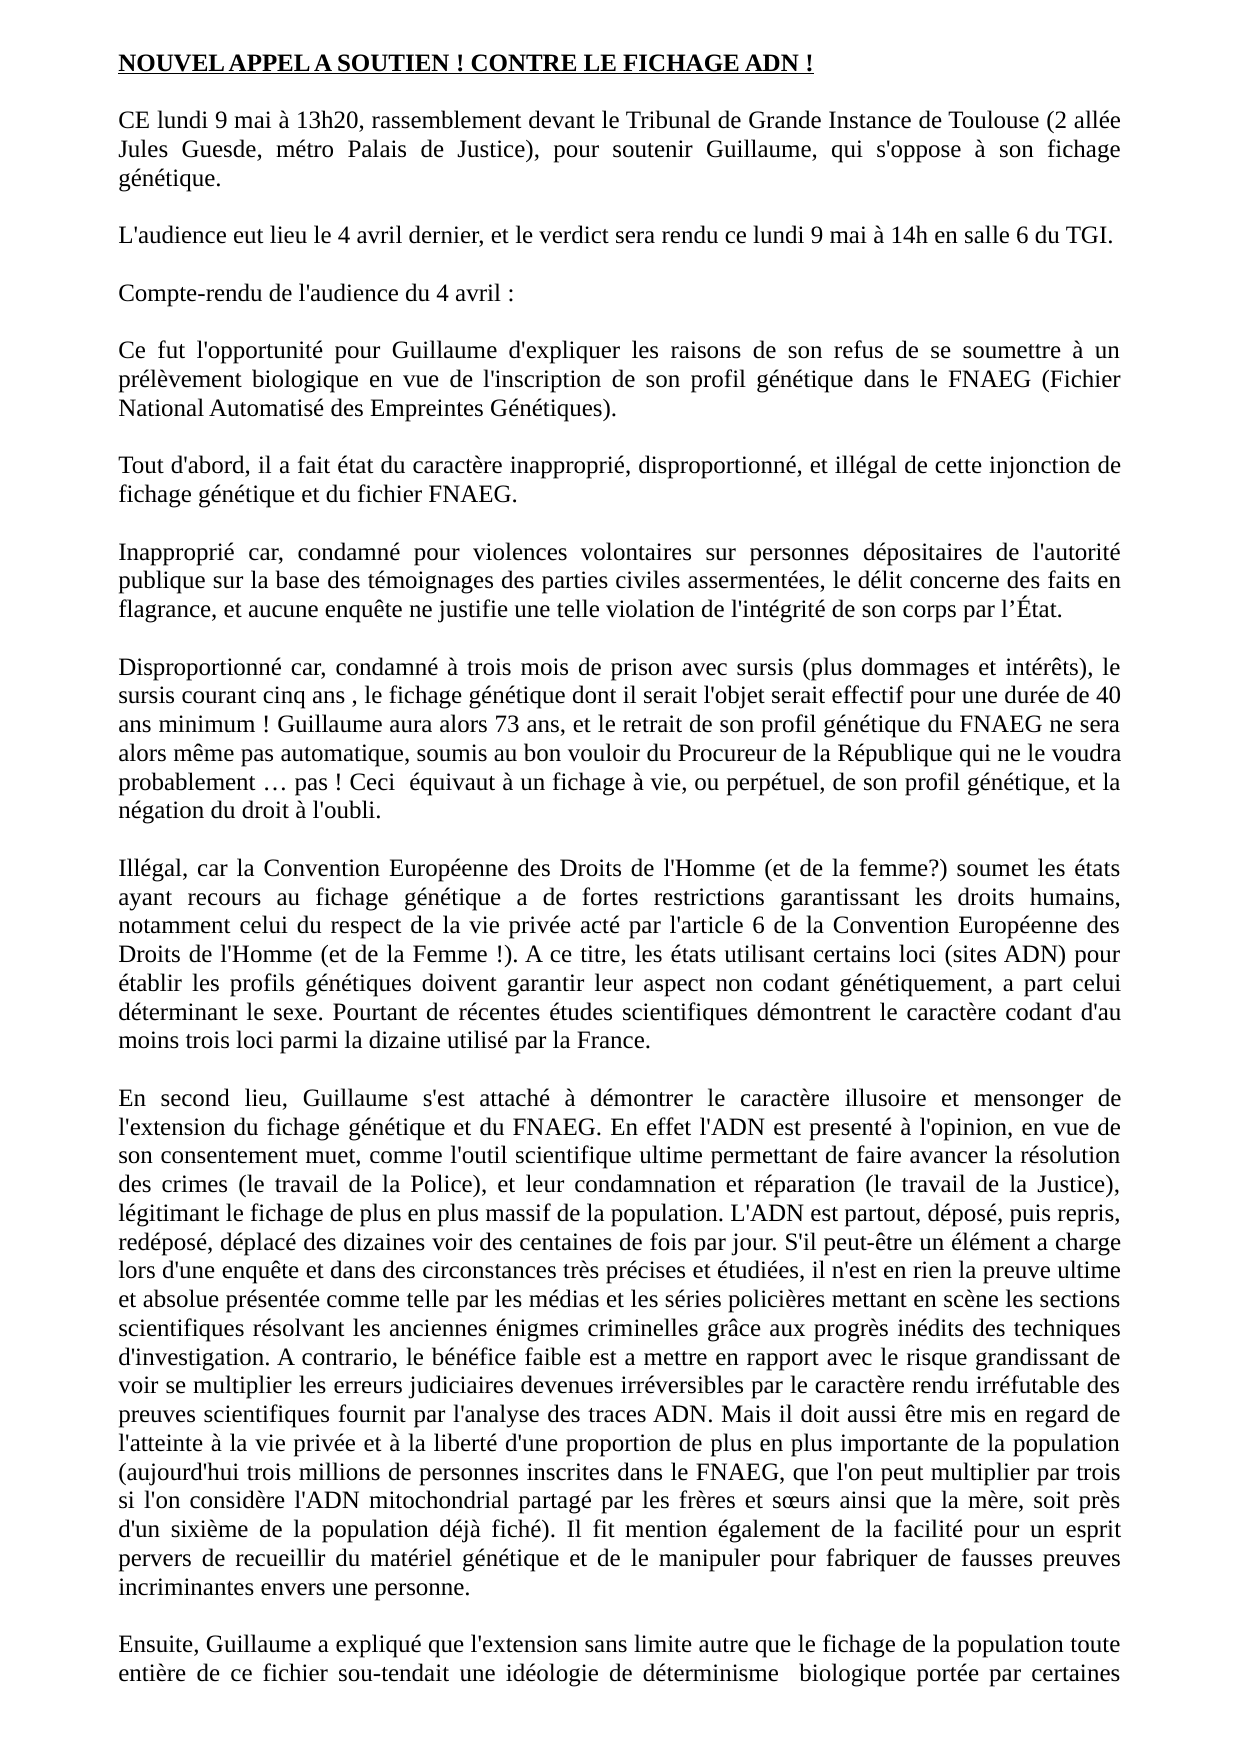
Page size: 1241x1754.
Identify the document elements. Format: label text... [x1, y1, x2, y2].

text Disproportionné car, condamné à trois mois de prison avec sursis (plus dommages et intérêts), le sursis courant cinq ans , le fichage génétique dont il serait l'objet serait effectif pour une durée de 40 ans minimum ! Guillaume aura alors 73 ans, et le retrait de son profil génétique du FNAEG ne sera alors même pas automatique, soumis au bon vouloir du Procureur de la République qui ne le voudra probablement … pas ! Ceci équivaut à un fichage à vie, ou perpétuel, de son profil génétique, et la négation du droit à l'oubli. [118, 652, 1122, 824]
text Ce fut l'opportunité pour Guillaume d'expliquer les raisons de son refus de se soumettre à un prélèvement biologique en vue de l'inscription de son profil génétique dans le FNAEG (Fichier National Automatisé des Empreintes Génétiques). [118, 335, 1122, 422]
text Tout d'abord, il a fait état du caractère inapproprié, disproportionné, et illégal de cette injonction de fichage génétique et du fichier FNAEG. [118, 450, 1122, 508]
text CE lundi 9 mai à 13h20, rassemblement devant le Tribunal de Grande Instance de Toulouse (2 allée Jules Guesde, métro Palais de Justice), pour soutenir Guillaume, qui s'oppose à son fichage génétique. [118, 105, 1122, 192]
text En second lieu, Guillaume s'est attaché à démontrer le caractère illusoire et mensonger de l'extension du fichage génétique et du FNAEG. En effet l'ADN est presenté à l'opinion, en vue de son consentement muet, comme l'outil scientifique ultime permettant de faire avancer la résolution des crimes (le travail de la Police), et leur condamnation et réparation (le travail de la Justice), légitimant le fichage de plus en plus massif de la population. L'ADN est partout, déposé, puis repris, redéposé, déplacé des dizaines voir des centaines de fois par jour. S'il peut-être un élément a charge lors d'une enquête et dans des circonstances très précises et étudiées, il n'est en rien la preuve ultime et absolue présentée comme telle par les médias et les séries policières mettant en scène les sections scientifiques résolvant les anciennes énigmes criminelles grâce aux progrès inédits des techniques d'investigation. A contrario, le bénéfice faible est a mettre en rapport avec le risque grandissant de voir se multiplier les erreurs judiciaires devenues irréversibles par le caractère rendu irréfutable des preuves scientifiques fournit par l'analyse des traces ADN. Mais il doit aussi être mis en regard de l'atteinte à la vie privée et à la liberté d'une proportion de plus en plus importante de la population (aujourd'hui trois millions de personnes inscrites dans le FNAEG, que l'on peut multiplier par trois si l'on considère l'ADN mitochondrial partagé par les frères et sœurs ainsi que la mère, soit près d'un sixième de la population déjà fiché). Il fit mention également de la facilité pour un esprit pervers de recueillir du matériel génétique et de le manipuler pour fabriquer de fausses preuves incriminantes envers une personne. [118, 1083, 1122, 1600]
text Ensuite, Guillaume a expliqué que l'extension sans limite autre que le fichage de la population toute entière de ce fichier sou-tendait une idéologie de déterminisme biologique portée par certaines [118, 1629, 1122, 1687]
text Illégal, car la Convention Européenne des Droits de l'Homme (et de la femme?) soumet les états ayant recours au fichage génétique a de fortes restrictions garantissant les droits humains, notamment celui du respect de la vie privée acté par l'article 6 de la Convention Européenne des Droits de l'Homme (et de la Femme !). A ce titre, les états utilisant certains loci (sites ADN) pour établir les profils génétiques doivent garantir leur aspect non codant génétiquement, a part celui déterminant le sexe. Pourtant de récentes études scientifiques démontrent le caractère codant d'au moins trois loci parmi la dizaine utilisé par la France. [118, 853, 1122, 1054]
text L'audience eut lieu le 4 avril dernier, et le verdict sera rendu ce lundi 9 mai à 14h en salle 6 du TGI. [118, 220, 1122, 249]
text Compte-rendu de l'audience du 4 avril : [118, 278, 1122, 307]
text NOUVEL APPEL A SOUTIEN ! CONTRE LE FICHAGE ADN ! [118, 48, 1122, 77]
text Inapproprié car, condamné pour violences volontaires sur personnes dépositaires de l'autorité publique sur la base des témoignages des parties civiles assermentées, le délit concerne des faits en flagrance, et aucune enquête ne justifie une telle violation de l'intégrité de son corps par l’État. [118, 537, 1122, 623]
